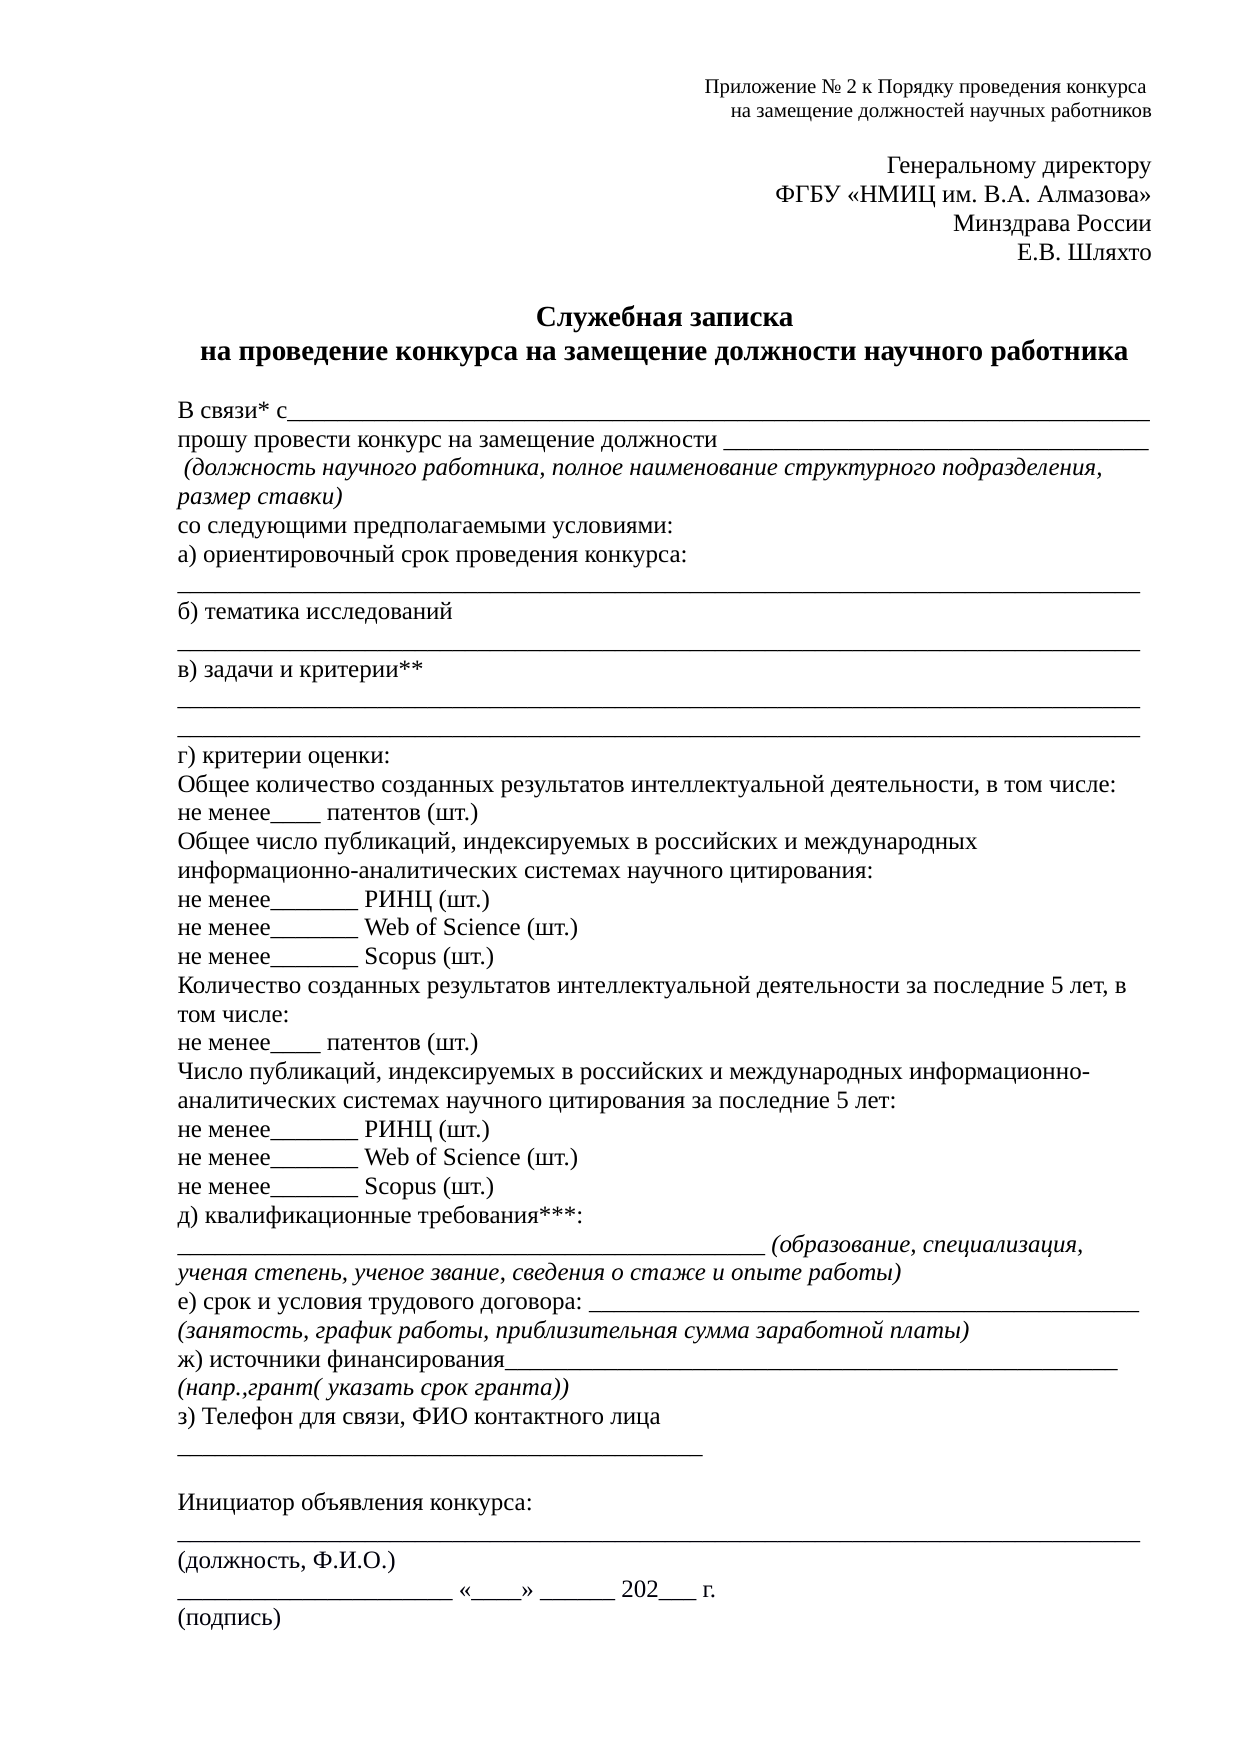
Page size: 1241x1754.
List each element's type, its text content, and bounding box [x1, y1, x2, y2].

text (напр.,грант( указать срок гранта)) [177, 1372, 1152, 1401]
text В связи* с_____________________________________________________________________ [177, 395, 1152, 424]
text не менее_______ Scopus (шт.) [177, 941, 1152, 970]
text не менее_______ Scopus (шт.) [177, 1171, 1152, 1200]
text з) Телефон для связи, ФИО контактного лица __________________________________________ [177, 1401, 1152, 1459]
text Общее число публикаций, индексируемых в российских и международных информационно-аналитических системах научного цитирования: [177, 826, 1152, 884]
text (должность, Ф.И.О.) [177, 1545, 1152, 1574]
text ФГБУ «НМИЦ им. В.А. Алмазова» [177, 179, 1152, 208]
text Служебная записка [177, 299, 1152, 333]
text прошу провести конкурс на замещение должности __________________________________ [177, 424, 1152, 452]
text на проведение конкурса на замещение должности научного работника [177, 333, 1152, 366]
text д) квалификационные требования***: _______________________________________________ (образование, специализация, ученая степень, ученое звание, сведения о стаже и опыте работы) [177, 1200, 1152, 1286]
text Число публикаций, индексируемых в российских и международных информационно-аналитических системах научного цитирования за последние 5 лет: [177, 1056, 1152, 1114]
text _____________________________________________________________________________ [177, 1516, 1152, 1545]
text не менее____ патентов (шт.) [177, 1027, 1152, 1056]
text Общее количество созданных результатов интеллектуальной деятельности, в том числе: [177, 769, 1152, 797]
text (подпись) [177, 1602, 1152, 1631]
text ______________________ «____» ______ 202___ г. [177, 1574, 1152, 1602]
text е) срок и условия трудового договора: ____________________________________________ [177, 1286, 1152, 1315]
text не менее_______ Web of Science (шт.) [177, 912, 1152, 941]
text а) ориентировочный срок проведения конкурса: _____________________________________________________________________________ [177, 539, 1152, 596]
text (должность научного работника, полное наименование структурного подразделения, размер ставки) [177, 452, 1152, 510]
text (занятость, график работы, приблизительная сумма заработной платы) [177, 1315, 1152, 1344]
text не менее_______ РИНЦ (шт.) [177, 1114, 1152, 1142]
text не менее_______ РИНЦ (шт.) [177, 884, 1152, 912]
text не менее_______ Web of Science (шт.) [177, 1142, 1152, 1171]
text г) критерии оценки: [177, 740, 1152, 769]
text Инициатор объявления конкурса: [177, 1487, 1152, 1516]
text Минздрава России [177, 208, 1152, 237]
text Количество созданных результатов интеллектуальной деятельности за последние 5 лет, в том числе: [177, 970, 1152, 1027]
text Генеральному директору [177, 151, 1152, 179]
text б) тематика исследований _____________________________________________________________________________ [177, 596, 1152, 654]
text не менее____ патентов (шт.) [177, 797, 1152, 826]
text Е.В. Шляхто [177, 237, 1152, 266]
text в) задачи и критерии** _____________________________________________________________________________ [177, 654, 1152, 711]
text ж) источники финансирования_________________________________________________ [177, 1344, 1152, 1372]
text _____________________________________________________________________________ [177, 711, 1152, 740]
text со следующими предполагаемыми условиями: [177, 510, 1152, 539]
